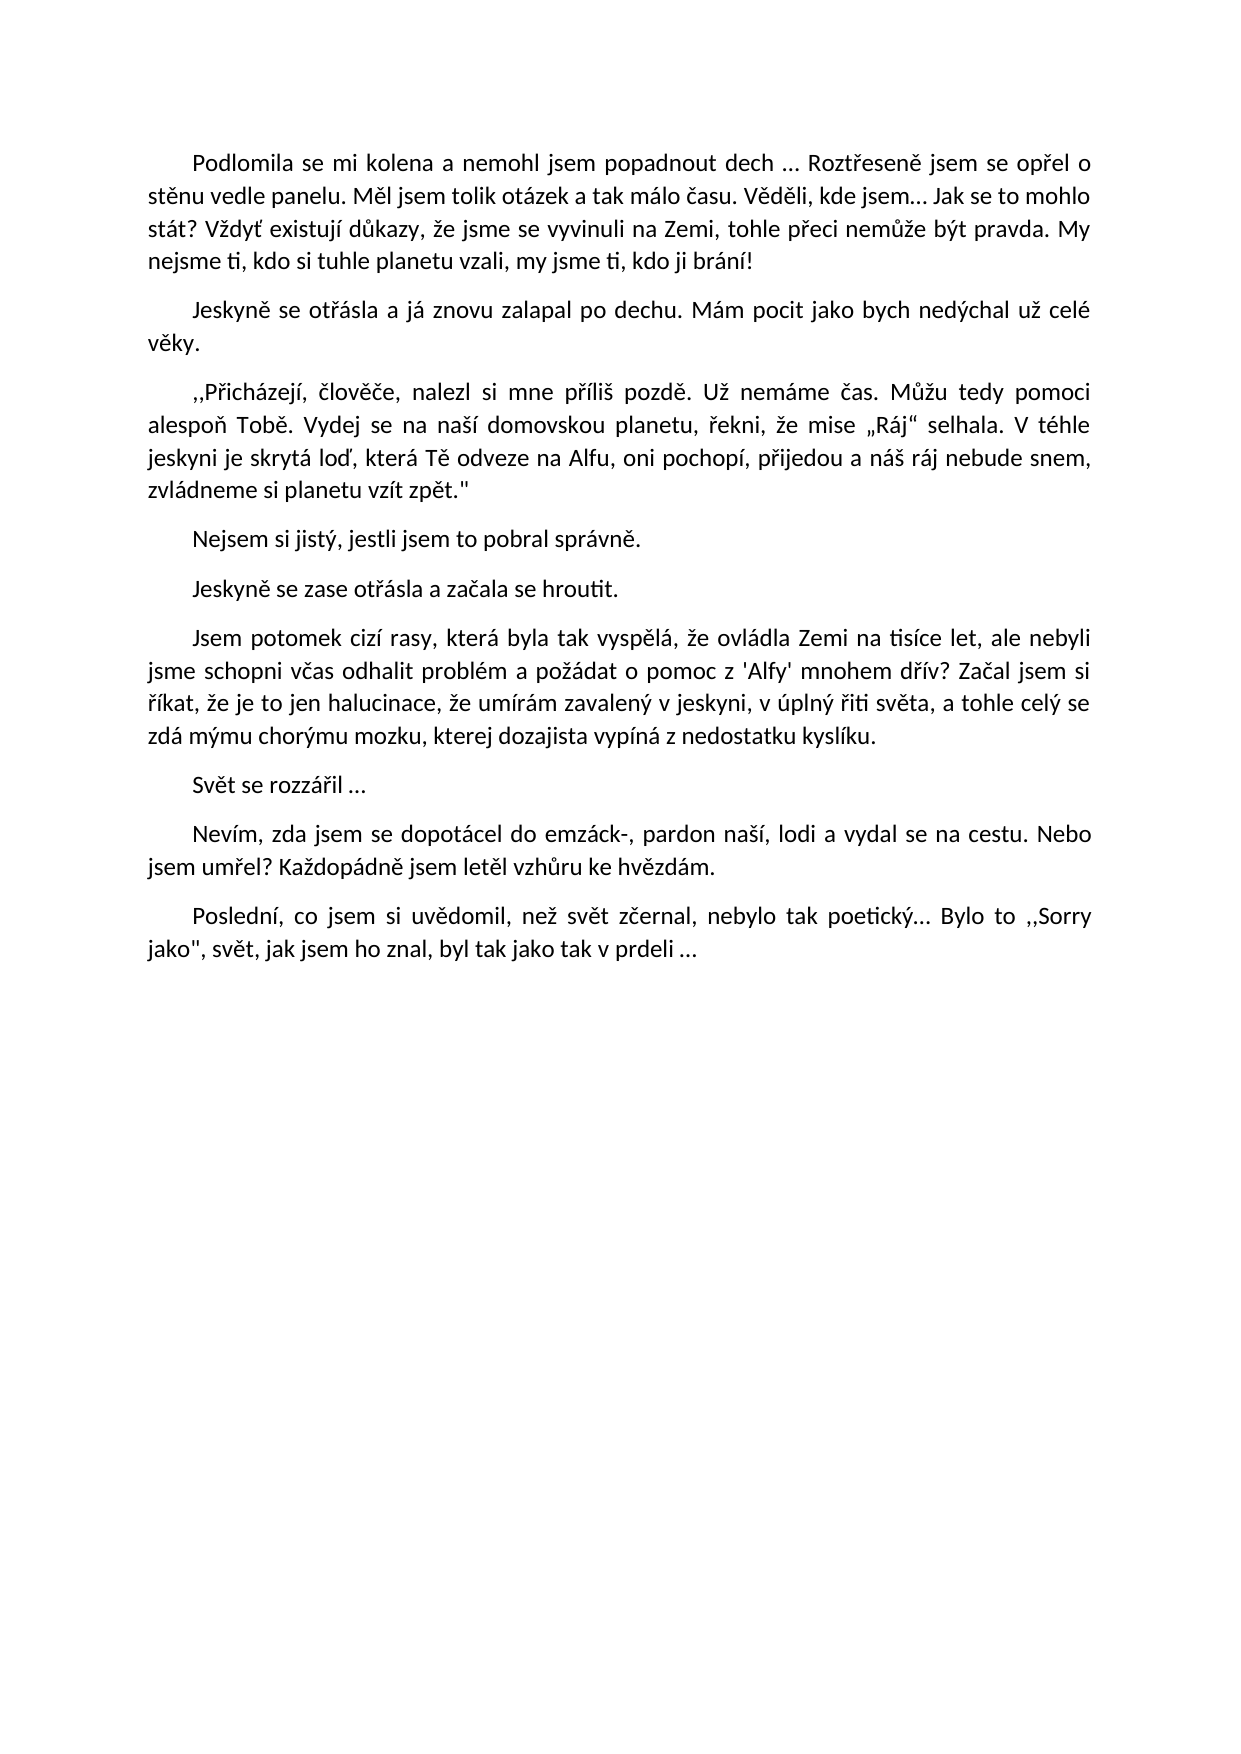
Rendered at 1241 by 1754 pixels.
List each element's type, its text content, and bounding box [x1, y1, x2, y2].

text Jeskyně se otřásla a já znovu zalapal po dechu. Mám pocit jako bych nedýchal už celé věky. [148, 295, 1093, 358]
text Svět se rozzářil … [148, 769, 1093, 800]
text Jeskyně se zase otřásla a začala se hroutit. [148, 573, 1093, 603]
text Jsem potomek cizí rasy, která byla tak vyspělá, že ovládla Zemi na tisíce let, ale nebyli jsme schopni včas odhalit problém a požádat o pomoc z 'Alfy' mnohem dřív? Začal jsem si říkat, že je to jen halucinace, že umírám zavalený v jeskyni, v úplný řiti světa, a tohle celý se zdá mýmu chorýmu mozku, kterej dozajista vypíná z nedostatku kyslíku. [148, 622, 1093, 751]
text ,,Přicházejí, člověče, nalezl si mne příliš pozdě. Už nemáme čas. Můžu tedy pomoci alespoň Tobě. Vydej se na naší domovskou planetu, řekni, že mise „Ráj“ selhala. V téhle jeskyni je skrytá loď, která Tě odveze na Alfu, oni pochopí, přijedou a náš ráj nebude snem, zvládneme si planetu vzít zpět." [148, 377, 1093, 505]
text Poslední, co jsem si uvědomil, než svět zčernal, nebylo tak poetický… Bylo to ,,Sorry jako", svět, jak jsem ho znal, byl tak jako tak v prdeli … [148, 900, 1093, 963]
text Nejsem si jistý, jestli jsem to pobral správně. [148, 524, 1093, 554]
text Nevím, zda jsem se dopotácel do emzáck-, pardon naší, lodi a vydal se na cestu. Nebo jsem umřel? Každopádně jsem letěl vzhůru ke hvězdám. [148, 818, 1093, 882]
text Podlomila se mi kolena a nemohl jsem popadnout dech … Roztřeseně jsem se opřel o stěnu vedle panelu. Měl jsem tolik otázek a tak málo času. Věděli, kde jsem… Jak se to mohlo stát? Vždyť existují důkazy, že jsme se vyvinuli na Zemi, tohle přeci nemůže být pravda. My nejsme ti, kdo si tuhle planetu vzali, my jsme ti, kdo ji brání! [148, 148, 1093, 276]
